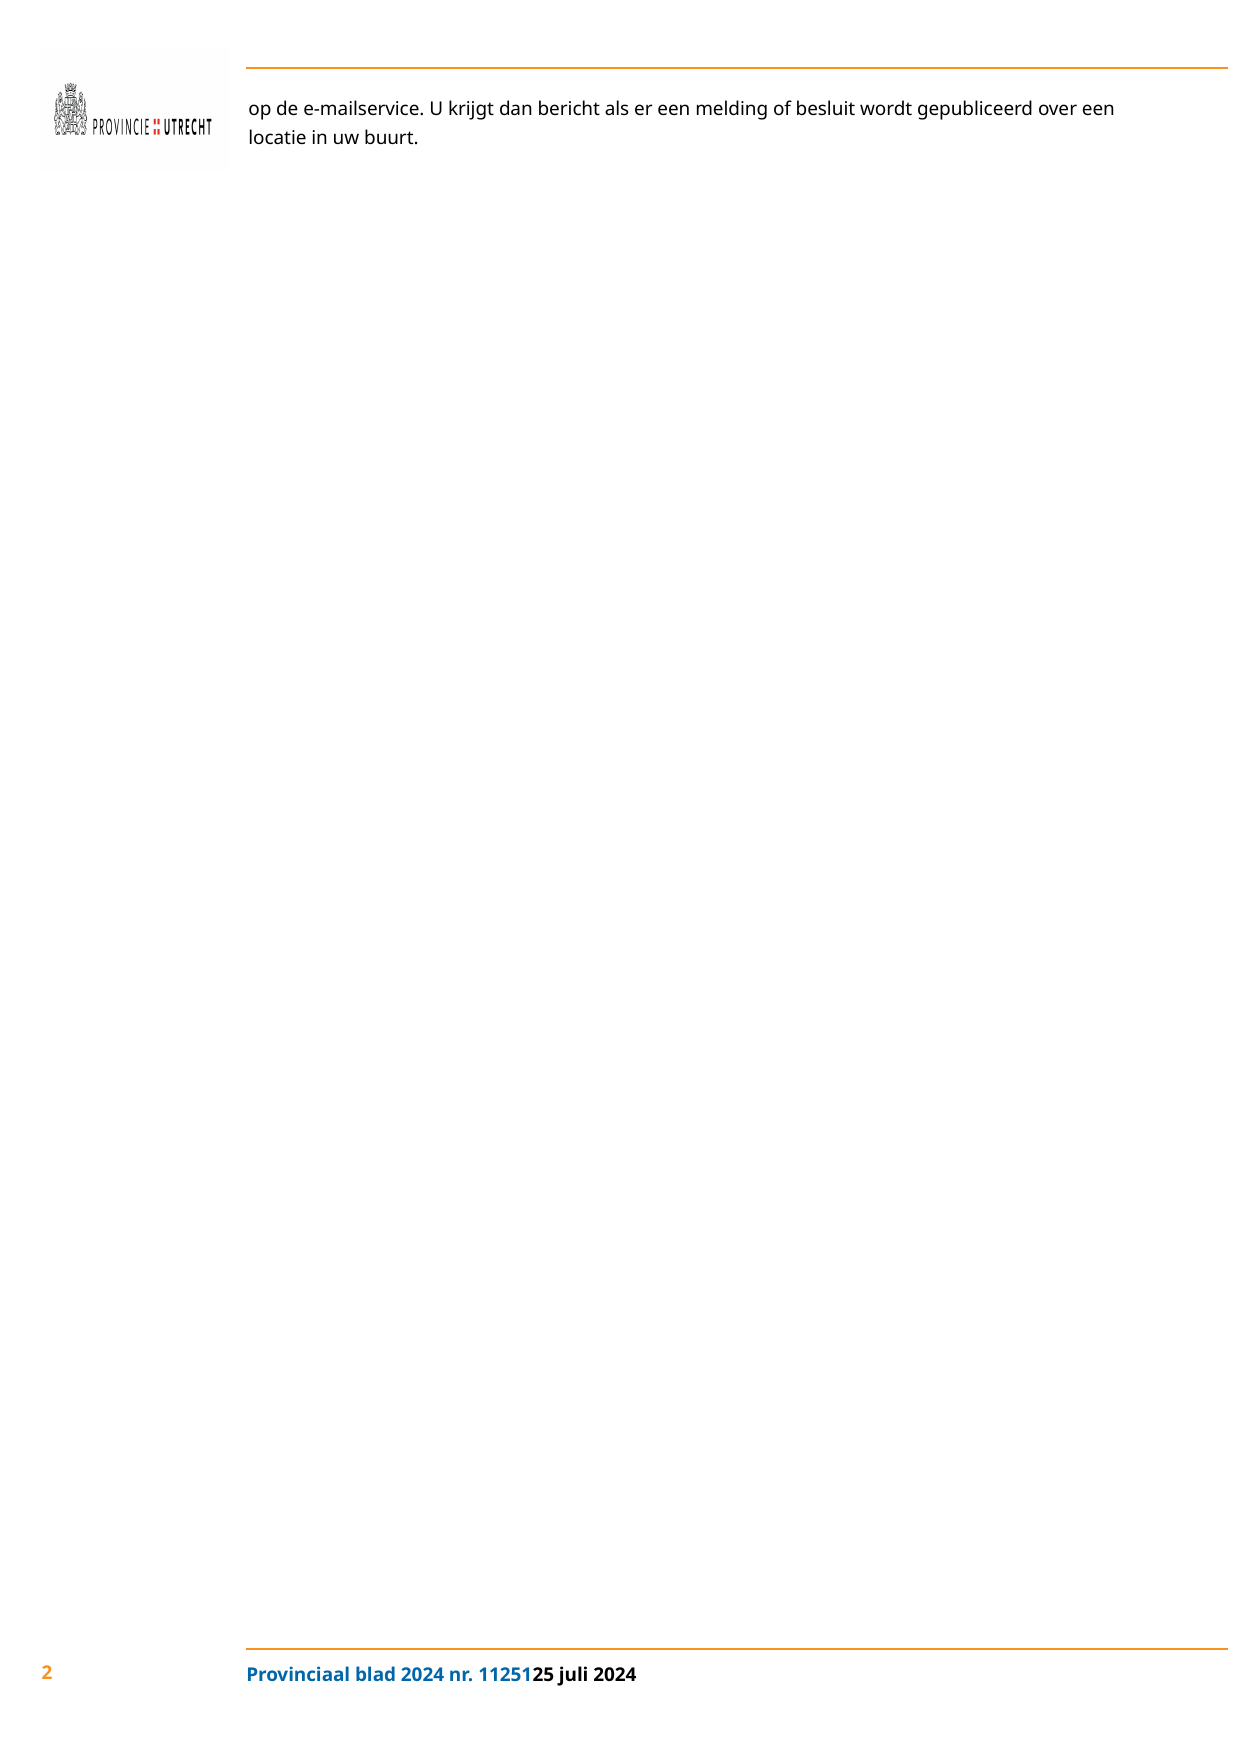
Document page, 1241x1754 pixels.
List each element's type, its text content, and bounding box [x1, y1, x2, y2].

picture [41, 47, 231, 172]
text op de e-mailservice. U krijgt dan bericht als er een melding of besluit wordt gepubliceerd over een locatie in uw buurt. [248, 95, 1152, 150]
